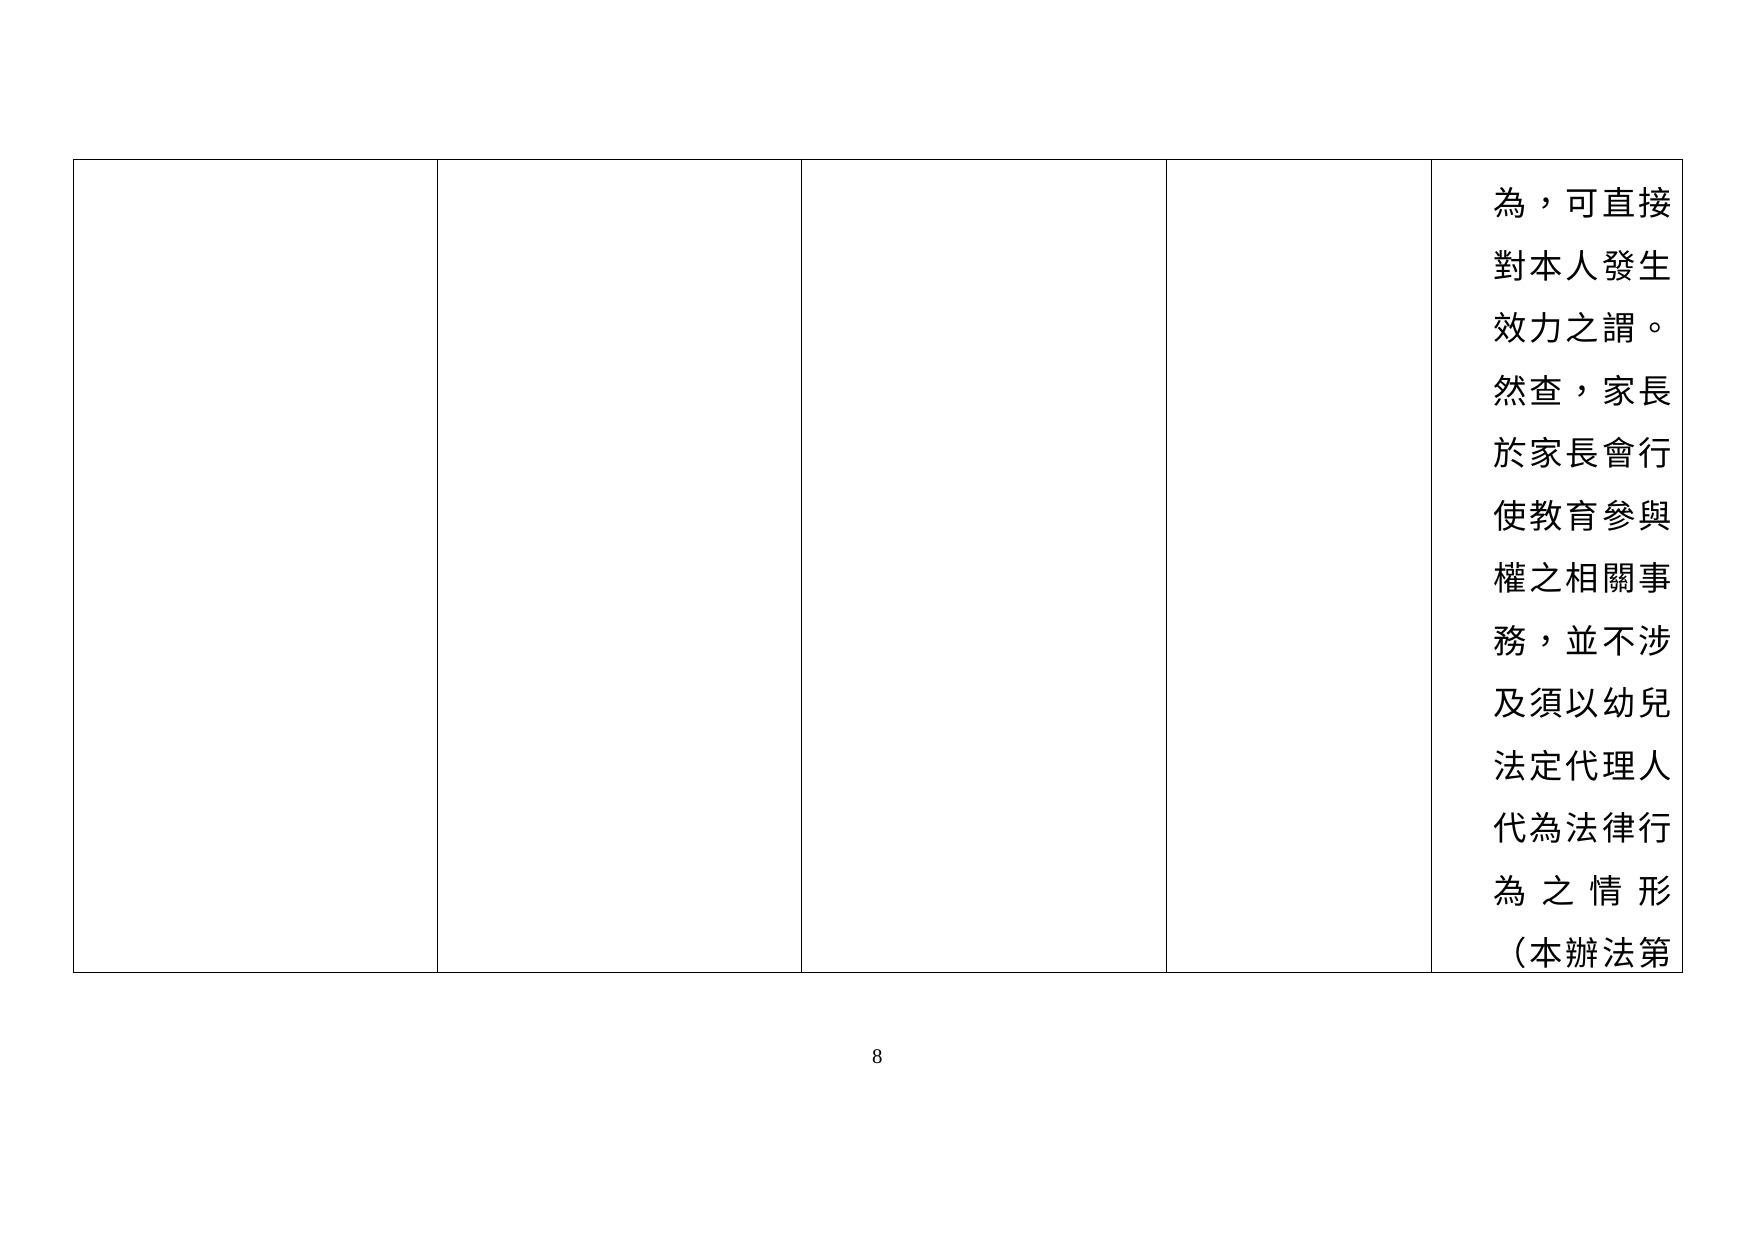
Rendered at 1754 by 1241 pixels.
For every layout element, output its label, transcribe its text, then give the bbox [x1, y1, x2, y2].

table_cell [74, 160, 437, 972]
table_cell 為，可直接對本人發生效力之謂。然查，家長於家長會行使教育參與權之相關事務，並不涉及須以幼兒法定代理人代為法律行為之情形（本辦法第 [1432, 160, 1682, 972]
table_cell [438, 160, 801, 972]
table_cell [1167, 160, 1431, 972]
table_cell [802, 160, 1166, 972]
